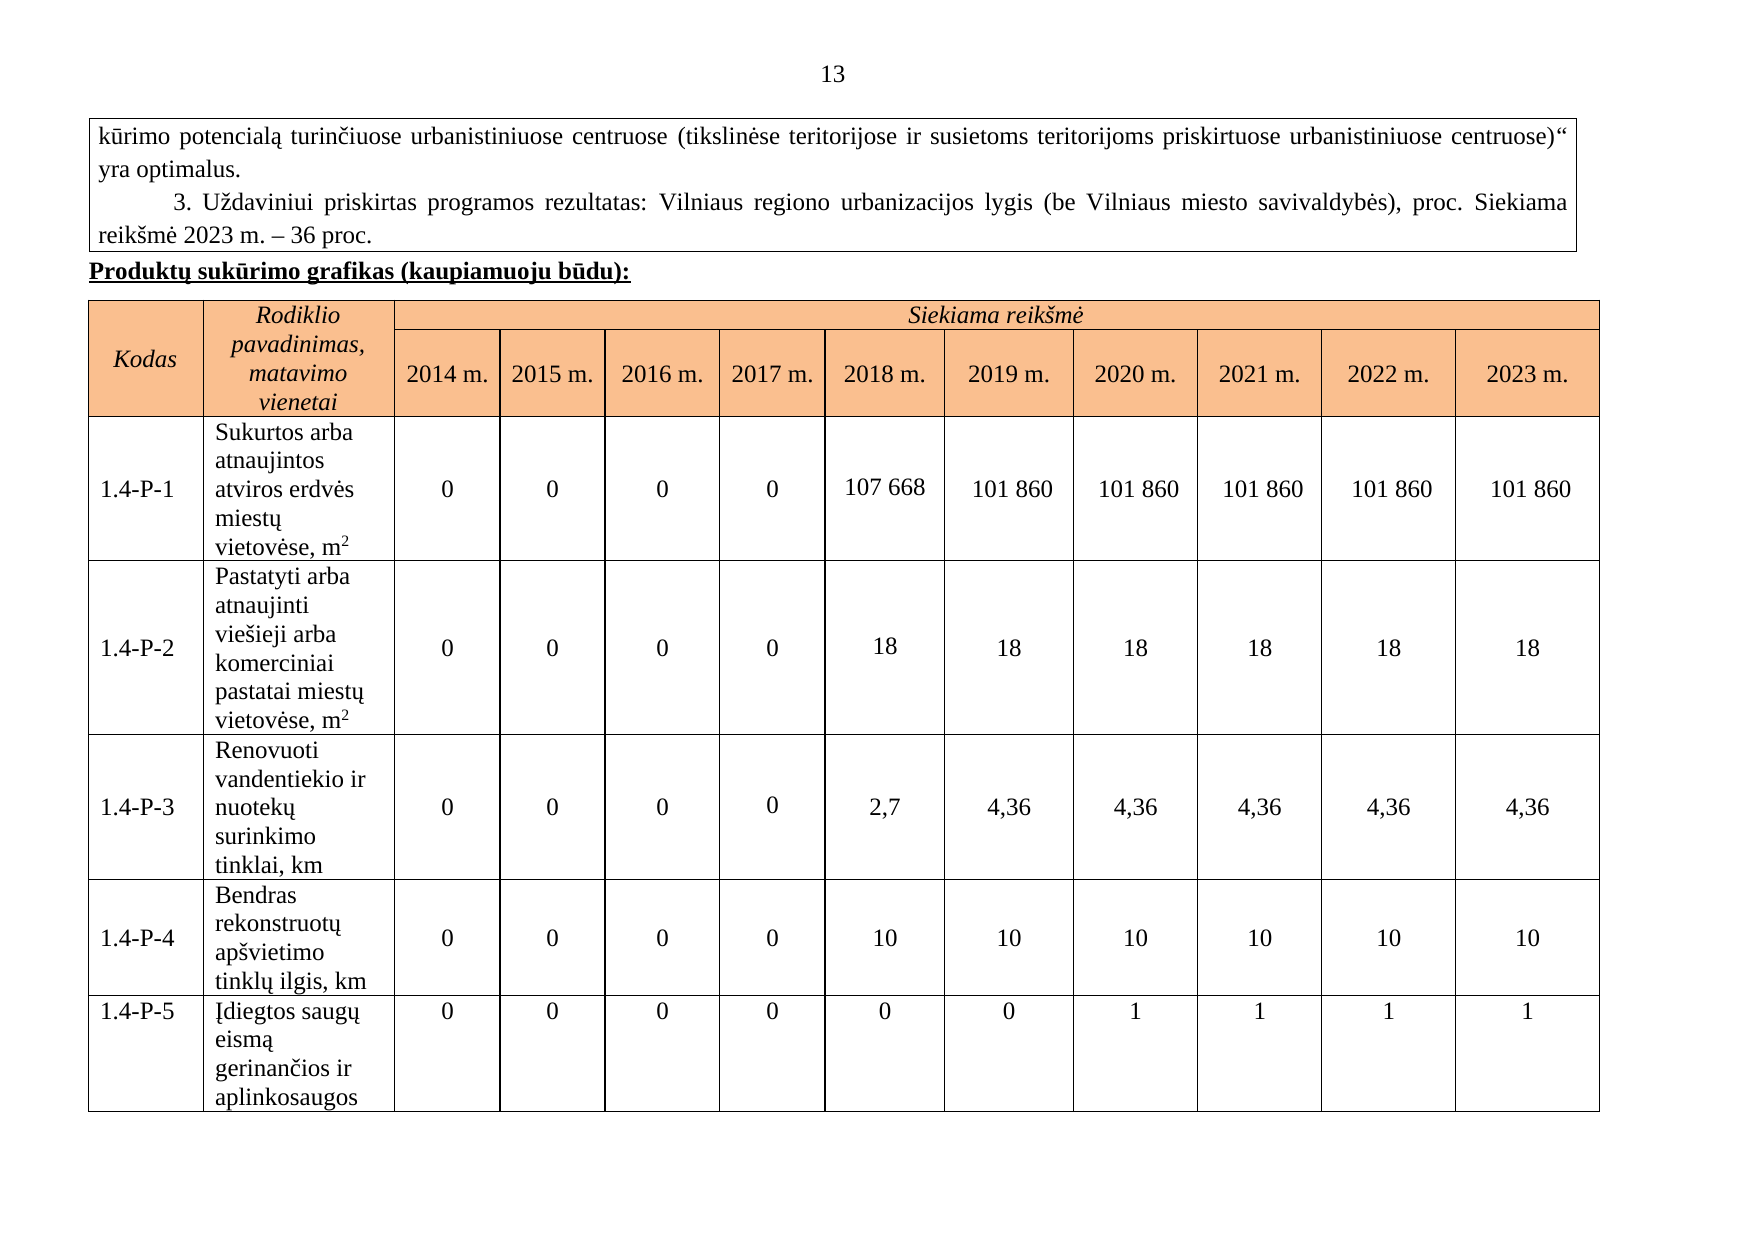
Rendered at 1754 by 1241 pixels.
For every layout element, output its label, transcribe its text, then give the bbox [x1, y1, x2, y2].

table_cell 4,36 [945, 735, 1073, 879]
table_cell 2023 m. [1456, 330, 1599, 416]
table_cell 18 [1322, 561, 1455, 734]
table_cell 1 [1322, 996, 1455, 1111]
table_cell 0 [606, 417, 719, 560]
table_cell 4,36 [1074, 735, 1197, 879]
table_cell 4,36 [1322, 735, 1455, 879]
table_cell 1.4-P-3 [89, 735, 203, 879]
table_cell 0 [501, 561, 604, 734]
table_cell Bendras rekonstruotų apšvietimo tinklų ilgis, km [204, 880, 394, 995]
table_cell 4,36 [1456, 735, 1599, 879]
table_cell 0 [606, 561, 719, 734]
table_cell 18 [826, 561, 944, 734]
table_cell 4,36 [1198, 735, 1321, 879]
table_cell 0 [501, 417, 604, 560]
table_cell 101 860 [945, 417, 1073, 560]
table_cell 1.4-P-2 [89, 561, 203, 734]
table_cell 10 [1322, 880, 1455, 995]
table_cell 0 [720, 880, 824, 995]
table_cell 2020 m. [1074, 330, 1197, 416]
table_cell 2014 m. [395, 330, 499, 416]
table_cell Renovuoti vandentiekio ir nuotekų surinkimo tinklai, km [204, 735, 394, 879]
table_cell 1.4-P-5 [89, 996, 203, 1111]
table_cell 0 [395, 417, 499, 560]
table_cell 0 [501, 880, 604, 995]
table_cell 0 [606, 996, 719, 1111]
table_cell 1 [1074, 996, 1197, 1111]
table_header Kodas [89, 301, 203, 416]
text kūrimo potencialą turinčiuose urbanistiniuose centruose (tikslinėse teritorijose ir susietoms teritorijoms priskirtuose urbanistiniuose centruose)“ yra optimalus. [90, 119, 1576, 183]
table_cell 0 [395, 735, 499, 879]
table_cell 0 [720, 417, 824, 560]
table_cell 2,7 [826, 735, 944, 879]
table_cell 101 860 [1456, 417, 1599, 560]
table_cell 0 [720, 561, 824, 734]
table_cell 0 [395, 880, 499, 995]
table_cell 10 [945, 880, 1073, 995]
table_cell 0 [395, 996, 499, 1111]
table_cell 0 [606, 880, 719, 995]
table_cell 0 [395, 561, 499, 734]
table_cell Įdiegtos saugų eismą gerinančios ir aplinkosaugos priemonės, iš jų geležinkelių pervažose, vnt. [204, 996, 394, 1111]
table_cell 18 [1074, 561, 1197, 734]
table_cell 0 [826, 996, 944, 1111]
table_header Siekiama reikšmė [395, 301, 1599, 329]
table_cell 0 [720, 735, 824, 879]
table_cell 18 [1456, 561, 1599, 734]
table_cell 0 [501, 996, 604, 1111]
table_cell 101 860 [1322, 417, 1455, 560]
table_cell 0 [606, 735, 719, 879]
table_cell 10 [1456, 880, 1599, 995]
table_cell 2018 m. [826, 330, 944, 416]
table_cell 10 [1198, 880, 1321, 995]
table_cell 2021 m. [1198, 330, 1321, 416]
table_cell 1.4-P-1 [89, 417, 203, 560]
table_cell 2022 m. [1322, 330, 1455, 416]
text Produktų sukūrimo grafikas (kaupiamuoju būdu): [89, 256, 1577, 285]
table_cell Pastatyti arba atnaujinti viešieji arba komerciniai pastatai miestų vietovėse, m2 [204, 561, 394, 734]
table_cell 101 860 [1074, 417, 1197, 560]
table_cell 107 668 [826, 417, 944, 560]
table_cell 10 [826, 880, 944, 995]
table_cell 10 [1074, 880, 1197, 995]
text 3. Uždaviniui priskirtas programos rezultatas: Vilniaus regiono urbanizacijos lygis (be Vilniaus miesto savivaldybės), proc. Siekiama reikšmė 2023 m. – 36 proc. [90, 184, 1576, 251]
table_cell 1.4-P-4 [89, 880, 203, 995]
table_cell 1 [1456, 996, 1599, 1111]
table_cell 18 [945, 561, 1073, 734]
table_cell 101 860 [1198, 417, 1321, 560]
table_cell 2017 m. [720, 330, 824, 416]
table_cell 18 [1198, 561, 1321, 734]
table_header Rodiklio pavadinimas, matavimo vienetai [204, 301, 394, 416]
table_cell Sukurtos arba atnaujintos atviros erdvės miestų vietovėse, m2 [204, 417, 394, 560]
table_cell 2019 m. [945, 330, 1073, 416]
table_cell 1 [1198, 996, 1321, 1111]
table_cell 2015 m. [501, 330, 604, 416]
table_cell 0 [501, 735, 604, 879]
table_cell 0 [720, 996, 824, 1111]
table_cell 0 [945, 996, 1073, 1111]
table_cell 2016 m. [606, 330, 719, 416]
